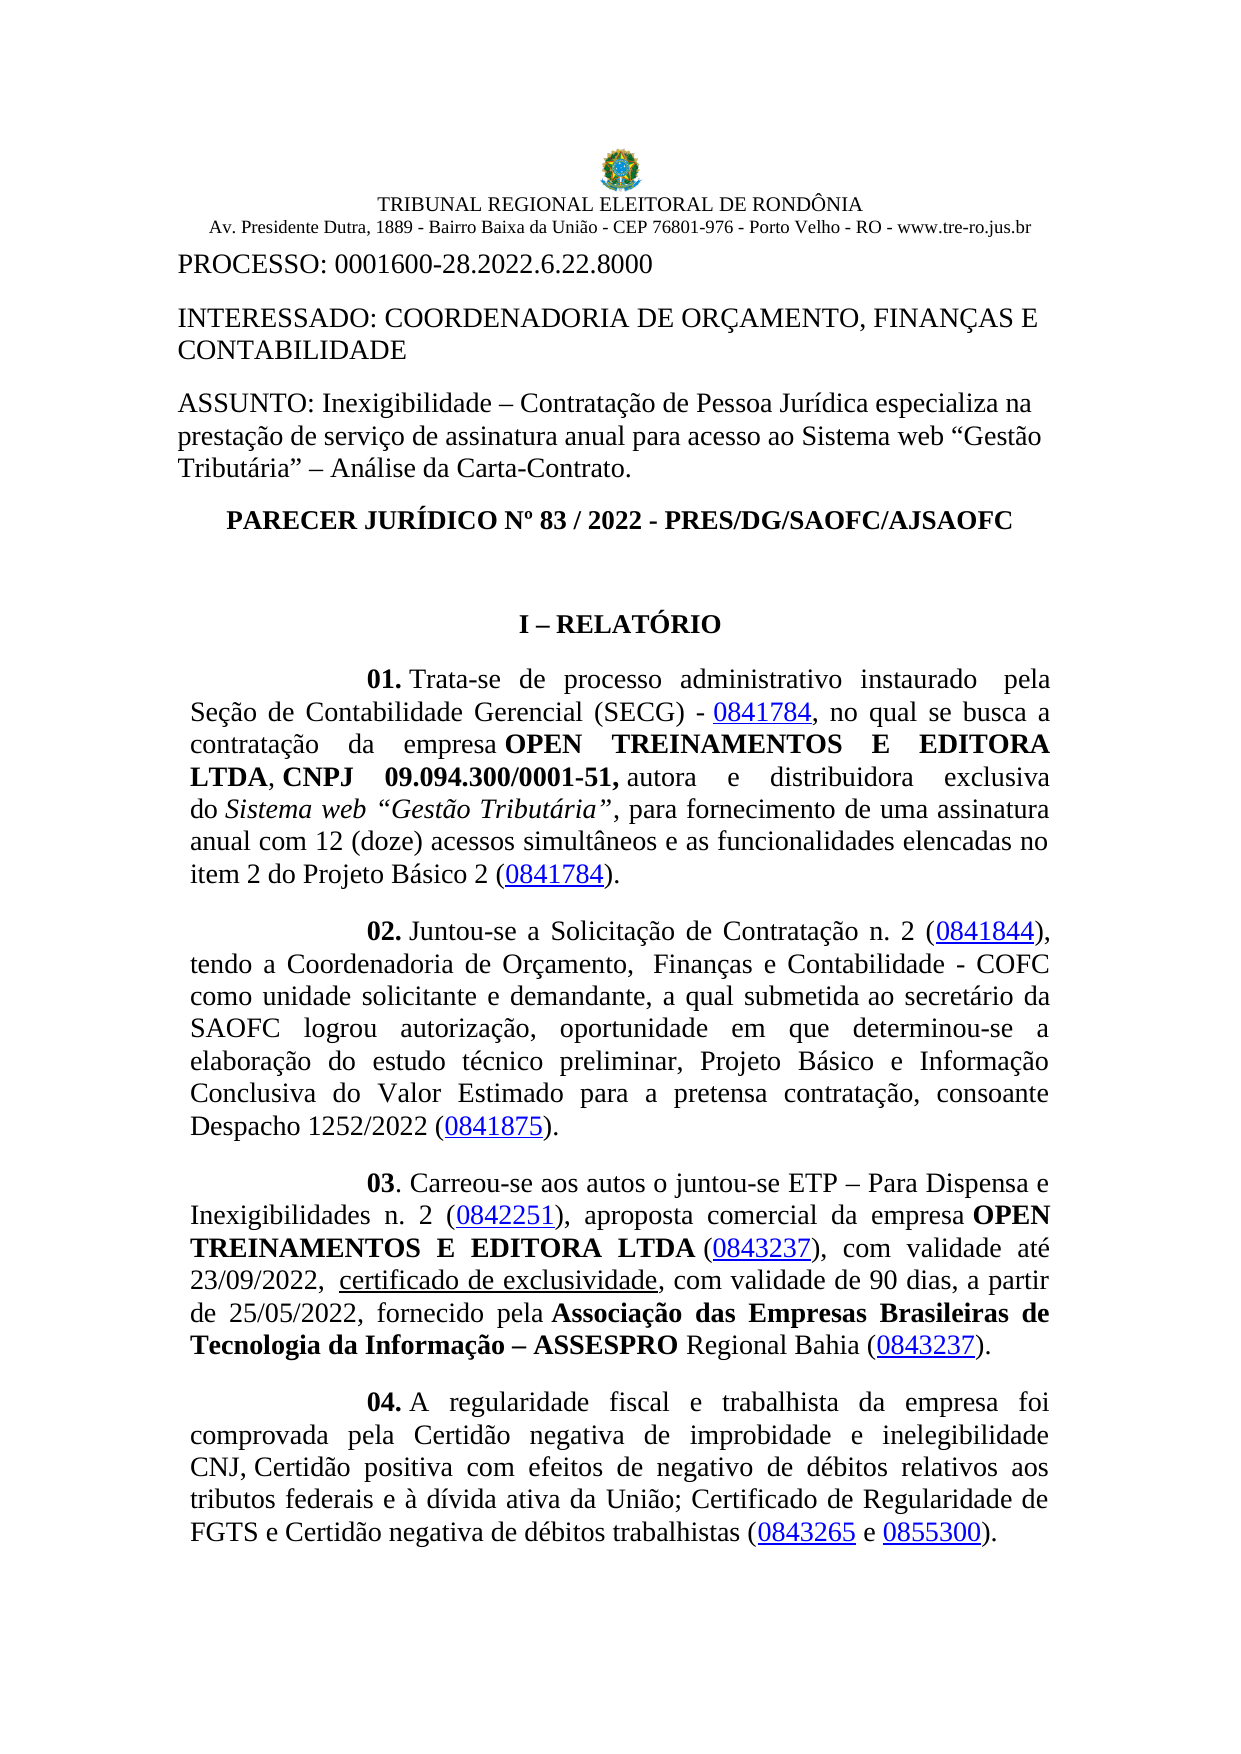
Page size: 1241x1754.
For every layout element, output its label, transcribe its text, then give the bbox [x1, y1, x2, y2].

text 04. A regularidade fiscal e trabalhista da empresa foi comprovada pela Certidão negativa de improbidade e inelegibilidade CNJ, Certidão positiva com efeitos de negativo de débitos relativos aos tributos federais e à dívida ativa da União; Certificado de Regularidade de FGTS e Certidão negativa de débitos trabalhistas (0843265 e 0855300). [190, 1385, 1051, 1547]
text INTERESSADO: COORDENADORIA DE ORÇAMENTO, FINANÇAS E CONTABILIDADE [177, 301, 1063, 366]
text Av. Presidente Dutra, 1889 - Bairro Baixa da União - CEP 76801-976 - Porto Velho - RO - www.tre-ro.jus.br [177, 216, 1063, 237]
text Parecer Jurídico Nº 83 / 2022 - PRES/DG/SAOFC/AJSAOFC [177, 504, 1063, 536]
text 03. Carreou-se aos autos o juntou-se ETP – Para Dispensa e Inexigibilidades n. 2 (0842251), aproposta comercial da empresa OPEN TREINAMENTOS E EDITORA LTDA (0843237), com validade até 23/09/2022, certificado de exclusividade, com validade de 90 dias, a partir de 25/05/2022, fornecido pela Associação das Empresas Brasileiras de Tecnologia da Informação – ASSESPRO Regional Bahia (0843237). [190, 1166, 1051, 1360]
text I – RELATÓRIO [177, 608, 1063, 639]
text ASSUNTO: Inexigibilidade – Contratação de Pessoa Jurídica especializa na prestação de serviço de assinatura anual para acesso ao Sistema web “Gestão Tributária” – Análise da Carta-Contrato. [177, 386, 1063, 484]
text 02. Juntou-se a Solicitação de Contratação n. 2 (0841844), tendo a Coordenadoria de Orçamento, Finanças e Contabilidade - COFC como unidade solicitante e demandante, a qual submetida ao secretário da SAOFC logrou autorização, oportunidade em que determinou-se a elaboração do estudo técnico preliminar, Projeto Básico e Informação Conclusiva do Valor Estimado para a pretensa contratação, consoante Despacho 1252/2022 (0841875). [190, 914, 1051, 1141]
text PROCESSO: 0001600-28.2022.6.22.8000 [177, 248, 1063, 280]
text TRIBUNAL REGIONAL ELEITORAL DE RONDÔNIA [177, 192, 1063, 216]
text 01. Trata-se de processo administrativo instaurado pela Seção de Contabilidade Gerencial (SECG) - 0841784, no qual se busca a contratação da empresa OPEN TREINAMENTOS E EDITORA LTDA, CNPJ 09.094.300/0001-51, autora e distribuidora exclusiva do Sistema web “Gestão Tributária”, para fornecimento de uma assinatura anual com 12 (doze) acessos simultâneos e as funcionalidades elencadas no item 2 do Projeto Básico 2 (0841784). [190, 662, 1051, 889]
